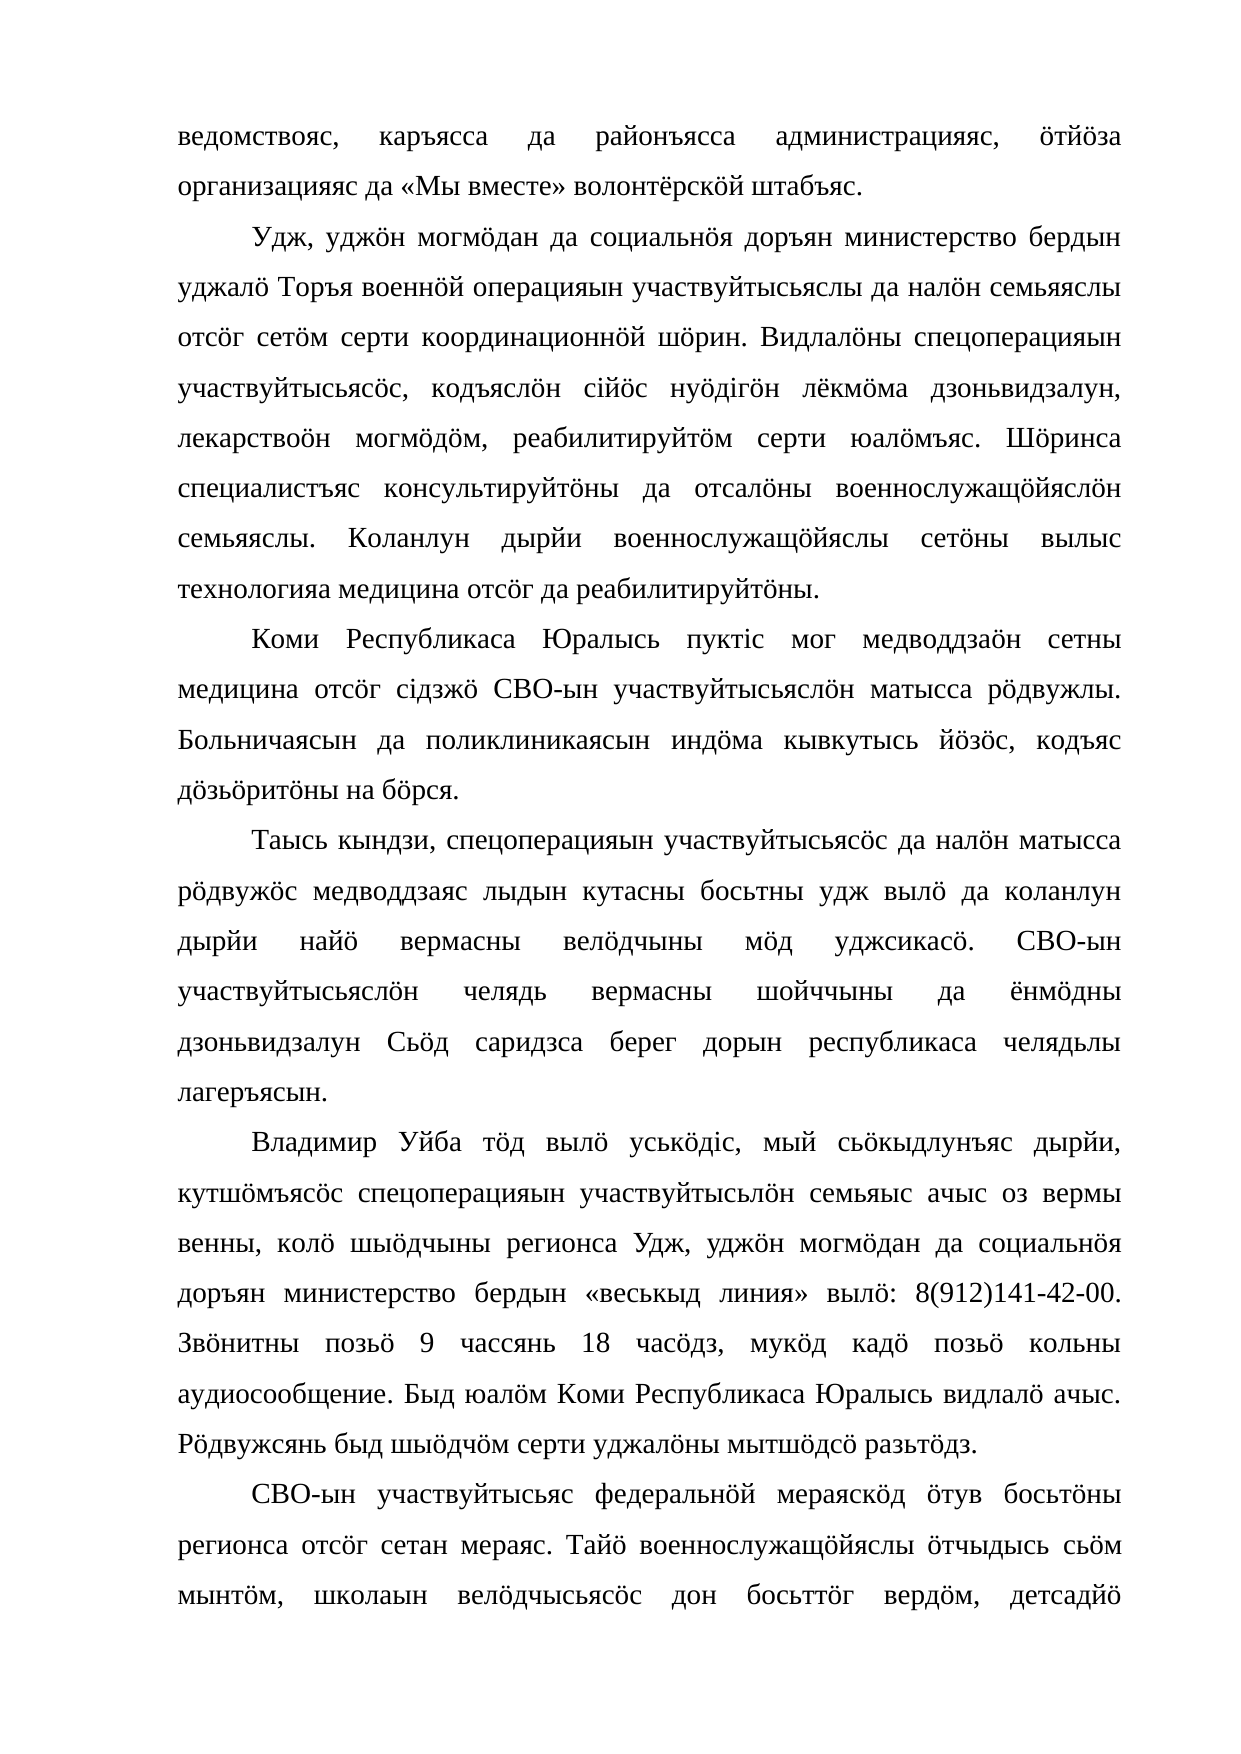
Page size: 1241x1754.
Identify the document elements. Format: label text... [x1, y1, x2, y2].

text Коми Республикаса Юралысь пуктіс мог медводдзаӧн сетны медицина отсӧг сідзжӧ СВО-ын участвуйтысьяслӧн матысса рӧдвужлы. Больничаясын да поликлиникаясын индӧма кывкутысь йӧзӧс, кодъяс дӧзьӧритӧны на бӧрся. [177, 621, 1122, 806]
text Таысь кындзи, спецоперацияын участвуйтысьясӧс да налӧн матысса рӧдвужӧс медводдзаяс лыдын кутасны босьтны удж вылӧ да коланлун дырйи найӧ вермасны велӧдчыны мӧд уджсикасӧ. СВО-ын участвуйтысьяслӧн челядь вермасны шойччыны да ёнмӧдны дзоньвидзалун Сьӧд саридзса берег дорын республикаса челядьлы лагеръясын. [177, 822, 1122, 1108]
text Удж, уджӧн могмӧдан да социальнӧя доръян министерство бердын уджалӧ Торъя военнӧй операцияын участвуйтысьяслы да налӧн семьяяслы отсӧг сетӧм серти координационнӧй шӧрин. Видлалӧны спецоперацияын участвуйтысьясӧс, кодъяслӧн сійӧс нуӧдігӧн лёкмӧма дзоньвидзалун, лекарствоӧн могмӧдӧм, реабилитируйтӧм серти юалӧмъяс. Шӧринса специалистъяс консультируйтӧны да отсалӧны военнослужащӧйяслӧн семьяяслы. Коланлун дырйи военнослужащӧйяслы сетӧны вылыс технологияа медицина отсӧг да реабилитируйтӧны. [177, 219, 1122, 604]
text ведомствояс, каръясса да районъясса администрацияяс, ӧтйӧза организацияяс да «Мы вместе» волонтёрскӧй штабъяс. [177, 118, 1122, 202]
text СВО-ын участвуйтысьяс федеральнӧй мераяскӧд ӧтув босьтӧны регионса отсӧг сетан мераяс. Тайӧ военнослужащӧйяслы ӧтчыдысь сьӧм мынтӧм, школаын велӧдчысьясӧс дон босьттӧг вердӧм, детсадйӧ [177, 1477, 1122, 1611]
text Владимир Уйба тӧд вылӧ уськӧдіс, мый сьӧкыдлунъяс дырйи, кутшӧмъясӧс спецоперацияын участвуйтысьлӧн семьяыс ачыс оз вермы венны, колӧ шыӧдчыны регионса Удж, уджӧн могмӧдан да социальнӧя доръян министерство бердын «веськыд линия» вылӧ: 8(912)141-42-00. Звӧнитны позьӧ 9 чассянь 18 часӧдз, мукӧд кадӧ позьӧ кольны аудиосообщение. Быд юалӧм Коми Республикаса Юралысь видлалӧ ачыс. Рӧдвужсянь быд шыӧдчӧм серти уджалӧны мытшӧдсӧ разьтӧдз. [177, 1124, 1122, 1460]
